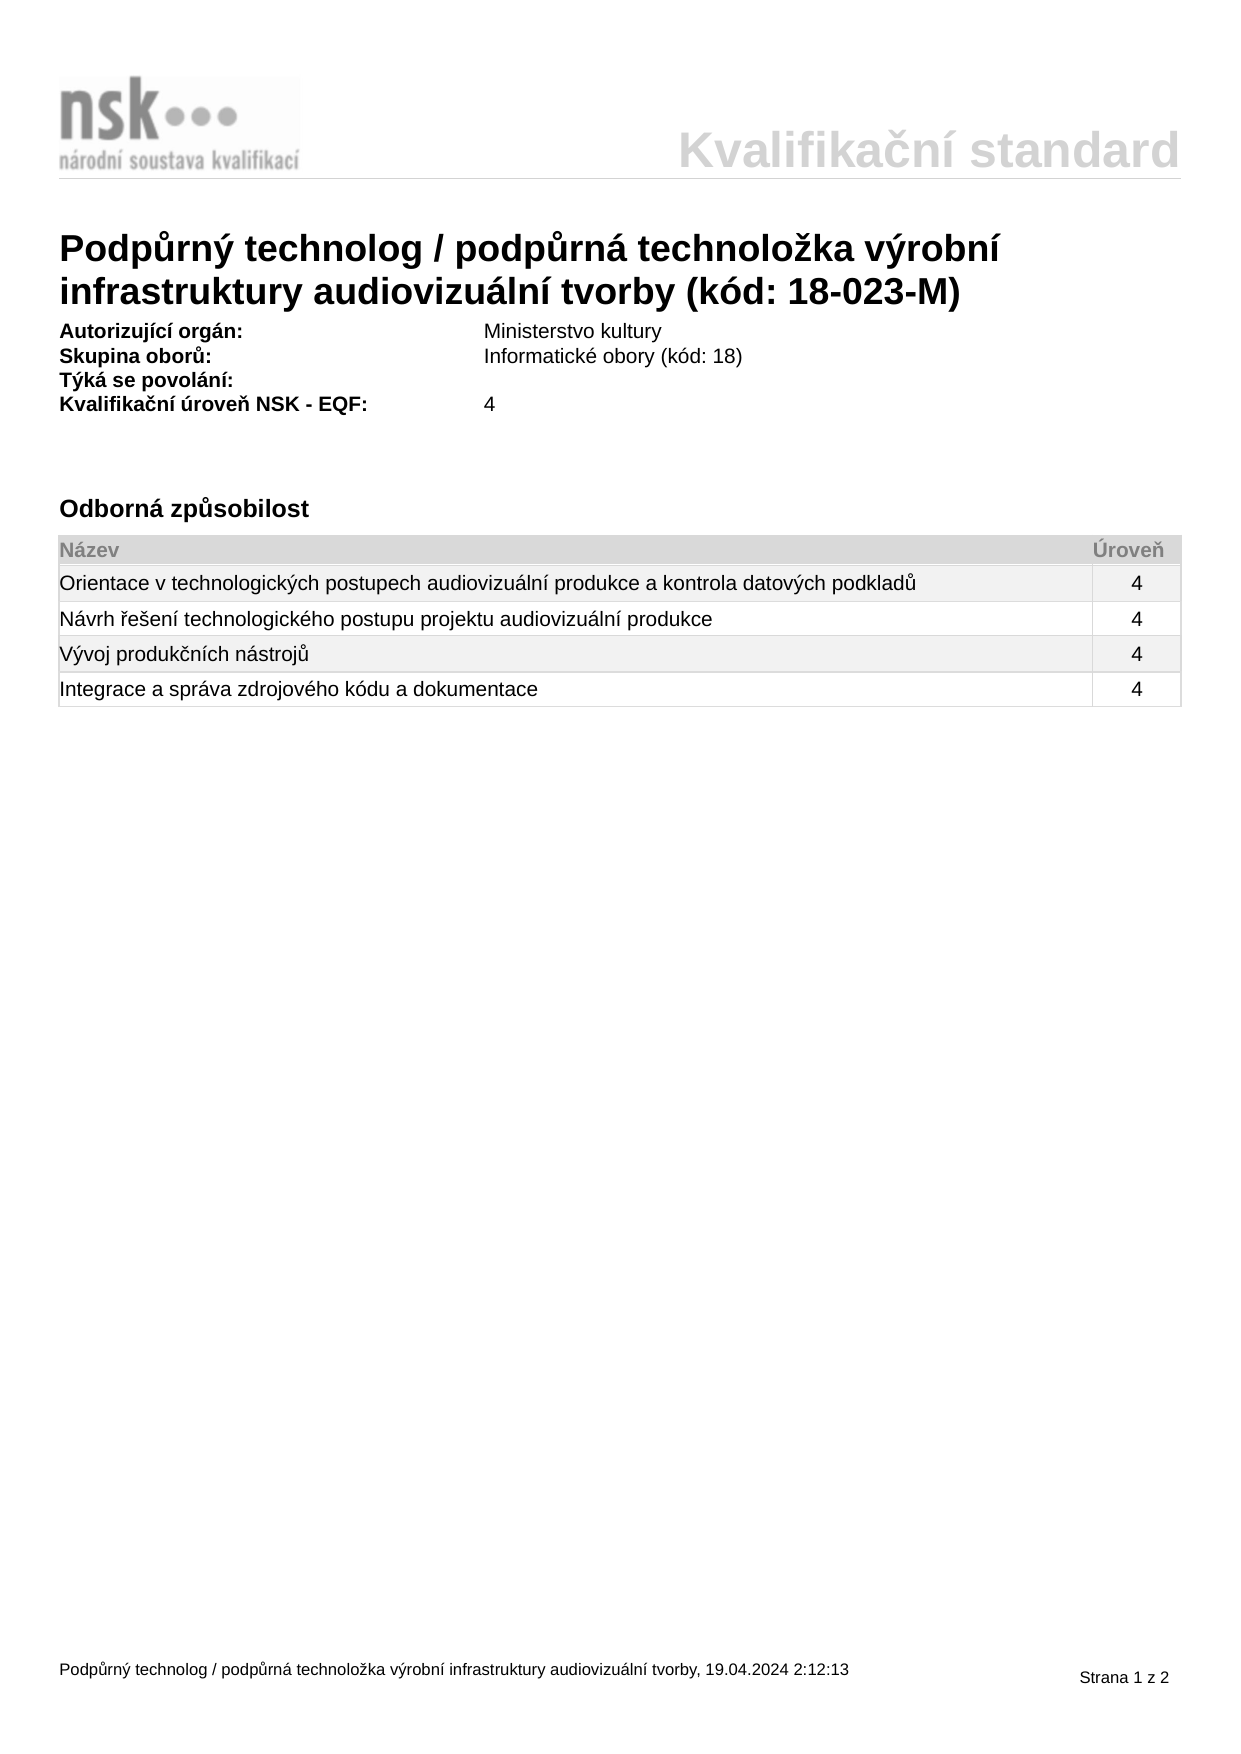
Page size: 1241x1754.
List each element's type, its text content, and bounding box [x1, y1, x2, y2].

table_cell [620, 196, 626, 224]
table_cell [862, 196, 1093, 224]
table_cell [1169, 1306, 1181, 1482]
table_cell [620, 523, 626, 534]
table_cell [59, 1006, 483, 1306]
table_cell 4 [1093, 566, 1180, 601]
table_cell [1169, 1660, 1181, 1696]
table_cell Integrace a správa zdrojového kódu a dokumentace [60, 673, 1092, 706]
table_cell [1169, 1483, 1181, 1659]
table_cell Informatické obory (kód: 18) [484, 344, 1181, 368]
picture [58, 59, 621, 172]
table_cell [59, 172, 483, 178]
table_cell [484, 1306, 620, 1482]
table_cell [59, 523, 483, 534]
table_cell [484, 707, 620, 1006]
table_cell [626, 196, 862, 224]
table_cell [59, 1306, 483, 1482]
table_cell Podpůrný technolog / podpůrná technoložka výrobní infrastruktury audiovizuální tvorby (kód: 18-023-M) [59, 224, 1181, 313]
table_cell [484, 172, 620, 178]
table_cell [1093, 1306, 1169, 1482]
table_cell [626, 1006, 862, 1306]
table_cell Úroveň [1093, 536, 1180, 564]
table_cell Ministerstvo kultury [484, 319, 1181, 344]
table_cell Orientace v technologických postupech audiovizuální produkce a kontrola datových podkladů [60, 566, 1092, 601]
table_cell [1093, 196, 1169, 224]
table_cell [620, 1483, 626, 1659]
table_cell [59, 313, 483, 319]
table_cell Kvalifikační úroveň NSK - EQF: [59, 392, 483, 416]
table_cell [620, 1306, 626, 1482]
table_cell 4 [1093, 602, 1180, 635]
table_cell [862, 313, 1093, 319]
table_cell [862, 707, 1093, 1006]
table_cell Skupina oborů: [59, 344, 483, 368]
table_cell [626, 368, 862, 392]
table_cell [484, 523, 620, 534]
table_cell [1093, 523, 1169, 534]
table_cell [1169, 707, 1181, 1006]
table_header [621, 59, 626, 172]
table_cell [59, 196, 483, 224]
table_cell [620, 1006, 626, 1306]
table_cell [862, 1006, 1093, 1306]
table_cell [1169, 368, 1181, 392]
table_cell [484, 368, 620, 392]
table_cell [626, 523, 862, 534]
table_cell [59, 707, 483, 1006]
table_cell [626, 707, 862, 1006]
table_cell Odborná způsobilost [59, 488, 1181, 522]
table_cell Strana 1 z 2 [862, 1660, 1169, 1696]
table_cell 4 [1093, 636, 1180, 671]
table_cell [620, 707, 626, 1006]
table_cell [59, 179, 1181, 196]
table_cell [1093, 313, 1169, 319]
table_cell [1093, 707, 1169, 1006]
table_cell [1093, 418, 1169, 488]
table_cell [484, 1483, 620, 1659]
table_cell Podpůrný technolog / podpůrná technoložka výrobní infrastruktury audiovizuální tvorby, 19.04.2024 2:12:13 [59, 1660, 862, 1696]
table_cell Vývoj produkčních nástrojů [60, 636, 1092, 671]
table_cell [1169, 1006, 1181, 1306]
table_cell 4 [484, 392, 1181, 417]
table_cell [1169, 418, 1181, 488]
table_cell [59, 1483, 483, 1659]
table_cell Název [60, 536, 1092, 564]
table_cell [862, 523, 1093, 534]
table_cell [484, 313, 620, 319]
table_cell [862, 1306, 1093, 1482]
table_cell [862, 1483, 1093, 1659]
table_cell [484, 1006, 620, 1306]
table_cell [1169, 313, 1181, 319]
table_cell Návrh řešení technologického postupu projektu audiovizuální produkce [60, 602, 1092, 635]
table_cell [862, 418, 1093, 488]
table_cell [484, 196, 620, 224]
table_cell [1093, 368, 1169, 392]
table_cell [626, 1306, 862, 1482]
table_cell [626, 418, 862, 488]
table_cell [862, 368, 1093, 392]
table_cell 4 [1093, 673, 1180, 706]
table_cell [1093, 1483, 1169, 1659]
table_cell [626, 1483, 862, 1659]
table_cell [484, 418, 620, 488]
table_cell Týká se povolání: [59, 368, 483, 392]
table_cell [1169, 523, 1181, 534]
table_cell [59, 418, 483, 488]
table_header Kvalifikační standard [626, 59, 1181, 178]
table_cell [1093, 1006, 1169, 1306]
table_cell [626, 313, 862, 319]
table_cell Autorizující orgán: [59, 319, 483, 343]
table_cell [1169, 196, 1181, 224]
table_cell [620, 418, 626, 488]
table_cell [620, 368, 626, 392]
